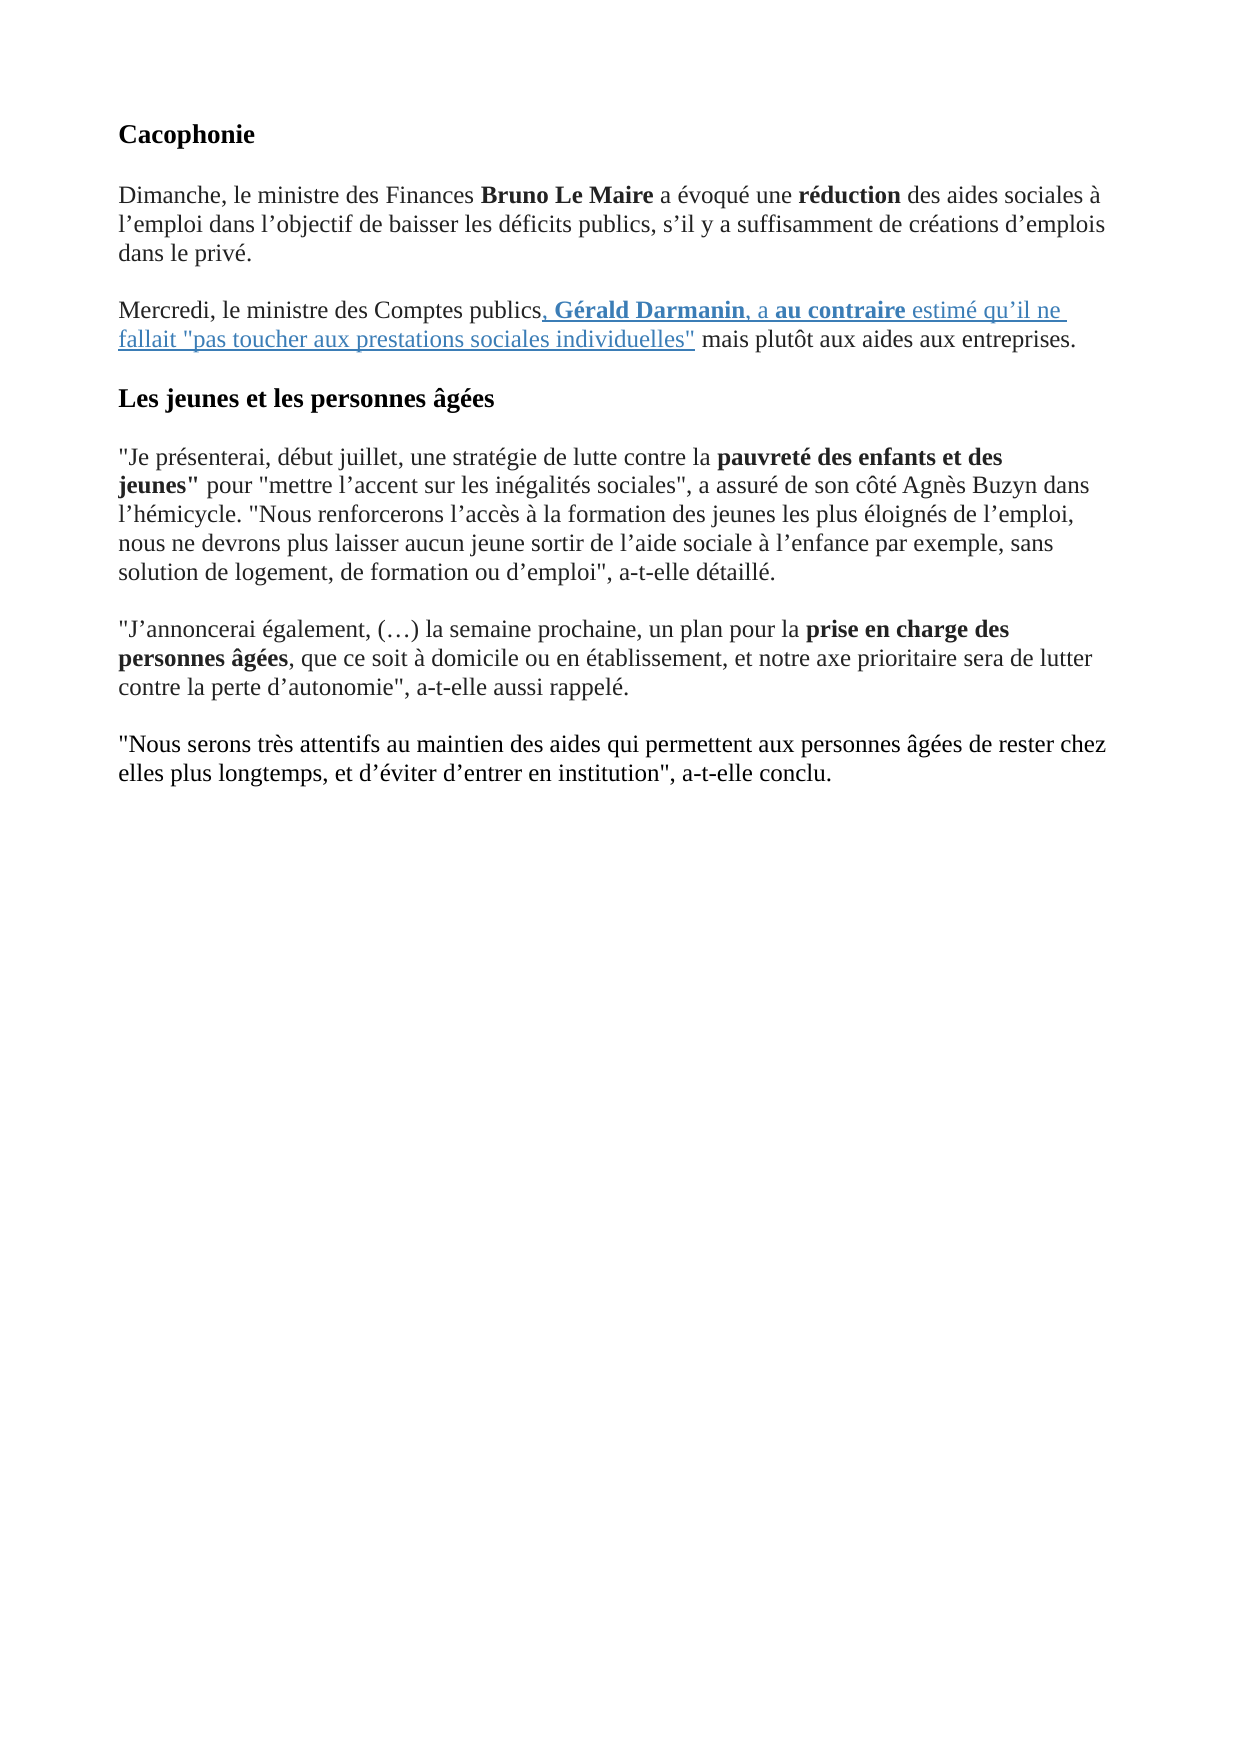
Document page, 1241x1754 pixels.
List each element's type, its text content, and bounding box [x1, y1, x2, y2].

text Mercredi, le ministre des Comptes publics, Gérald Darmanin, a au contraire estimé qu’il ne fallait "pas toucher aux prestations sociales individuelles" mais plutôt aux aides aux entreprises. [118, 295, 1122, 353]
text "Nous serons très attentifs au maintien des aides qui permettent aux personnes âgées de rester chez elles plus longtemps, et d’éviter d’entrer en institution", a-t-elle conclu. [118, 729, 1122, 815]
text Dimanche, le ministre des Finances Bruno Le Maire a évoqué une réduction des aides sociales à l’emploi dans l’objectif de baisser les déficits publics, s’il y a suffisamment de créations d’emplois dans le privé. [118, 180, 1122, 267]
text "J’annoncerai également, (…) la semaine prochaine, un plan pour la prise en charge des personnes âgées, que ce soit à domicile ou en établissement, et notre axe prioritaire sera de lutter contre la perte d’autonomie", a-t-elle aussi rappelé. [118, 614, 1122, 700]
text "Je présenterai, début juillet, une stratégie de lutte contre la pauvreté des enfants et des jeunes" pour "mettre l’accent sur les inégalités sociales", a assuré de son côté Agnès Buzyn dans l’hémicycle. "Nous renforcerons l’accès à la formation des jeunes les plus éloignés de l’emploi, nous ne devrons plus laisser aucun jeune sortir de l’aide sociale à l’enfance par exemple, sans solution de logement, de formation ou d’emploi", a-t-elle détaillé. [118, 442, 1122, 585]
text Cacophonie [118, 118, 1122, 149]
text Les jeunes et les personnes âgées [118, 382, 1122, 413]
